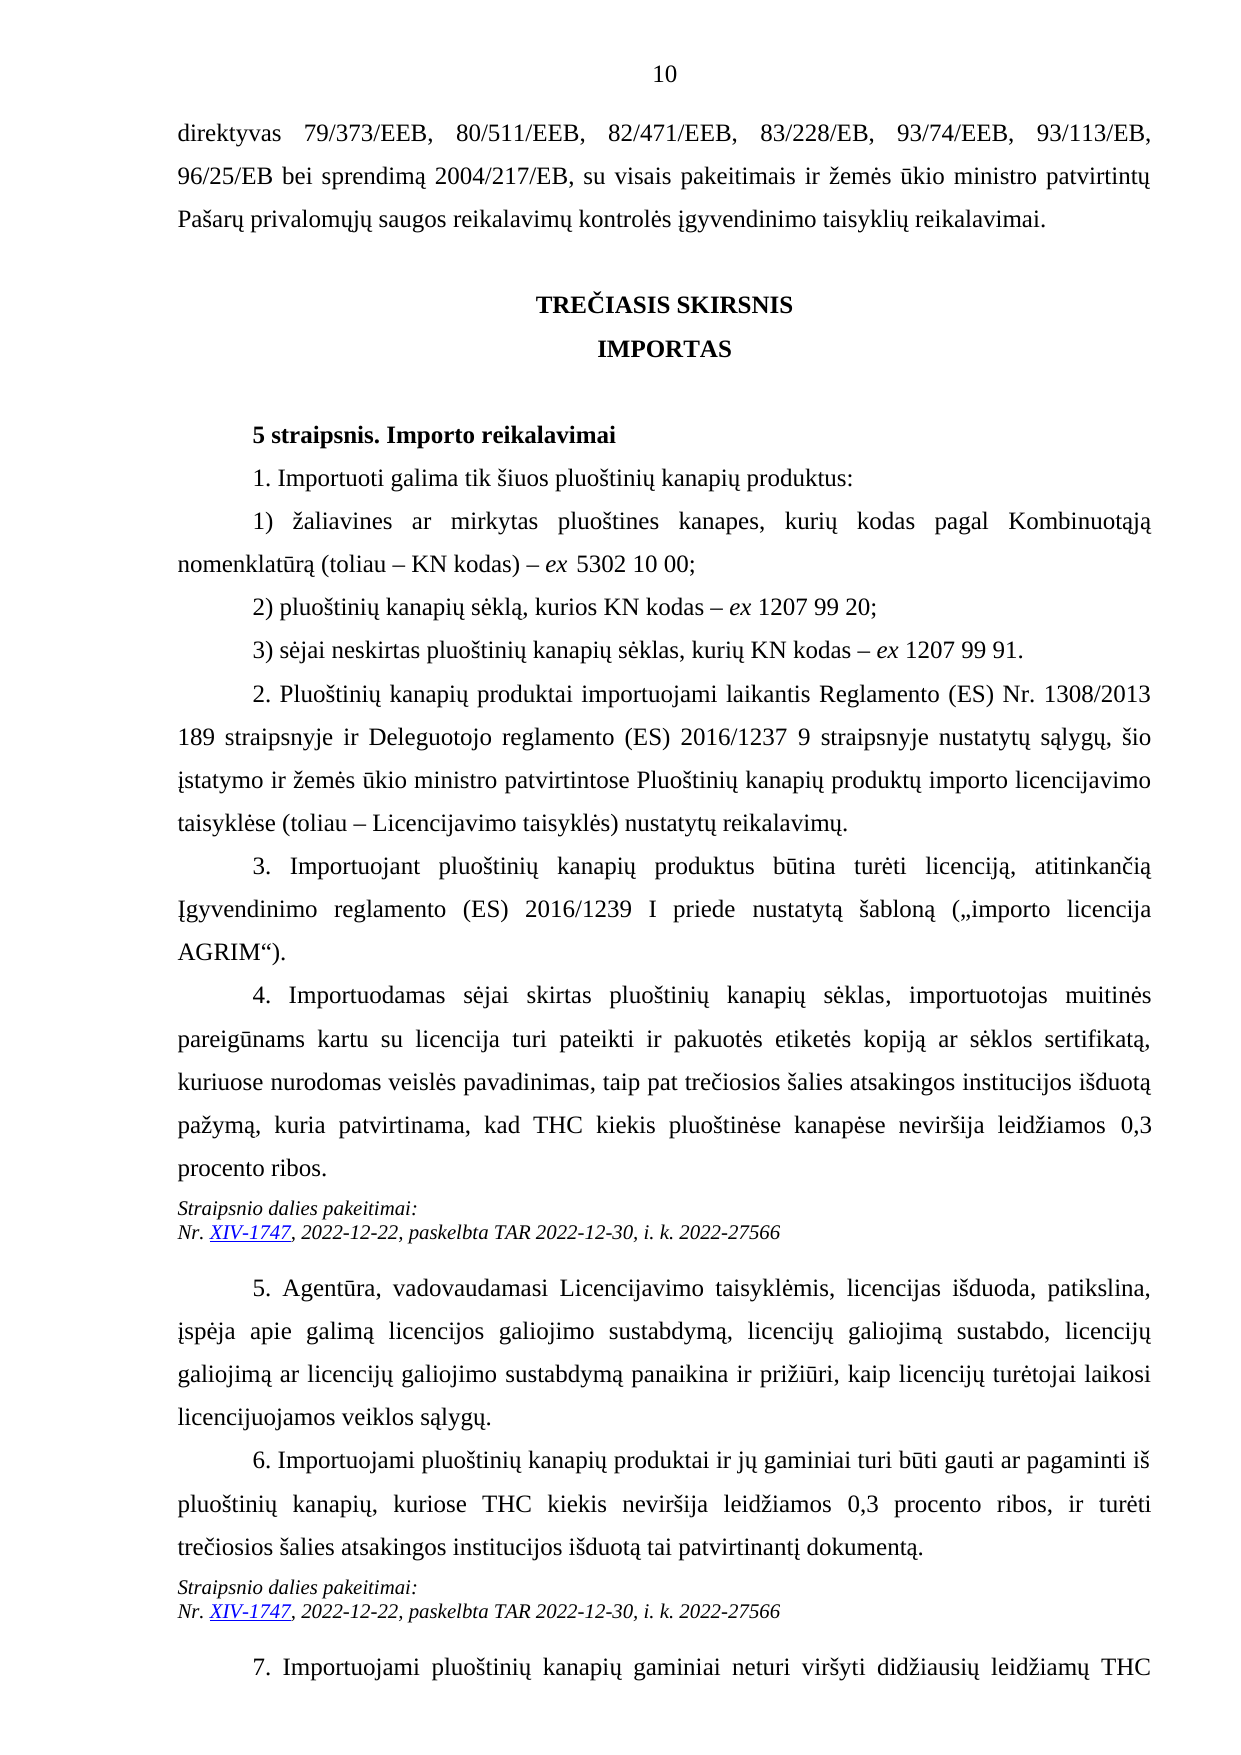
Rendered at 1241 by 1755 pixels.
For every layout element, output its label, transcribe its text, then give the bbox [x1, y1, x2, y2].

text IMPORTAS [177, 334, 1152, 362]
text 1) žaliavines ar mirkytas pluoštines kanapes, kurių kodas pagal Kombinuotąją nomenklatūrą (toliau – KN kodas) – ex 5302 10 00; [177, 506, 1152, 578]
text Nr. XIV-1747, 2022-12-22, paskelbta TAR 2022-12-30, i. k. 2022-27566 [177, 1220, 1152, 1244]
text 2. Pluoštinių kanapių produktai importuojami laikantis Reglamento (ES) Nr. 1308/2013 189 straipsnyje ir Deleguotojo reglamento (ES) 2016/1237 9 straipsnyje nustatytų sąlygų, šio įstatymo ir žemės ūkio ministro patvirtintose Pluoštinių kanapių produktų importo licencijavimo taisyklėse (toliau – Licencijavimo taisyklės) nustatytų reikalavimų. [177, 679, 1152, 837]
text 3) sėjai neskirtas pluoštinių kanapių sėklas, kurių KN kodas – ex 1207 99 91. [177, 636, 1152, 664]
text Straipsnio dalies pakeitimai: [177, 1196, 1152, 1220]
text direktyvas 79/373/EEB, 80/511/EEB, 82/471/EEB, 83/228/EB, 93/74/EEB, 93/113/EB, 96/25/EB bei sprendimą 2004/217/EB, su visais pakeitimais ir žemės ūkio ministro patvirtintų Pašarų privalomųjų saugos reikalavimų kontrolės įgyvendinimo taisyklių reikalavimai. [177, 118, 1152, 233]
text TREČIASIS SKIRSNIS [177, 291, 1152, 319]
text 1. Importuoti galima tik šiuos pluoštinių kanapių produktus: [177, 463, 1152, 492]
text Straipsnio dalies pakeitimai: [177, 1575, 1152, 1599]
text 5 straipsnis. Importo reikalavimai [177, 420, 1152, 449]
text 6. Importuojami pluoštinių kanapių produktai ir jų gaminiai turi būti gauti ar pagaminti iš pluoštinių kanapių, kuriose THC kiekis neviršija leidžiamos 0,3 procento ribos, ir turėti trečiosios šalies atsakingos institucijos išduotą tai patvirtinantį dokumentą. [177, 1446, 1152, 1561]
text Nr. XIV-1747, 2022-12-22, paskelbta TAR 2022-12-30, i. k. 2022-27566 [177, 1599, 1152, 1623]
text 4. Importuodamas sėjai skirtas pluoštinių kanapių sėklas, importuotojas muitinės pareigūnams kartu su licencija turi pateikti ir pakuotės etiketės kopiją ar sėklos sertifikatą, kuriuose nurodomas veislės pavadinimas, taip pat trečiosios šalies atsakingos institucijos išduotą pažymą, kuria patvirtinama, kad THC kiekis pluoštinėse kanapėse neviršija leidžiamos 0,3 procento ribos. [177, 981, 1152, 1182]
text 2) pluoštinių kanapių sėklą, kurios KN kodas – ex 1207 99 20; [177, 592, 1152, 621]
text 3. Importuojant pluoštinių kanapių produktus būtina turėti licenciją, atitinkančią Įgyvendinimo reglamento (ES) 2016/1239 I priede nustatytą šabloną („importo licencija AGRIM“). [177, 851, 1152, 966]
text 5. Agentūra, vadovaudamasi Licencijavimo taisyklėmis, licencijas išduoda, patikslina, įspėja apie galimą licencijos galiojimo sustabdymą, licencijų galiojimą sustabdo, licencijų galiojimą ar licencijų galiojimo sustabdymą panaikina ir prižiūri, kaip licencijų turėtojai laikosi licencijuojamos veiklos sąlygų. [177, 1273, 1152, 1431]
text 7. Importuojami pluoštinių kanapių gaminiai neturi viršyti didžiausių leidžiamų THC [177, 1652, 1152, 1681]
